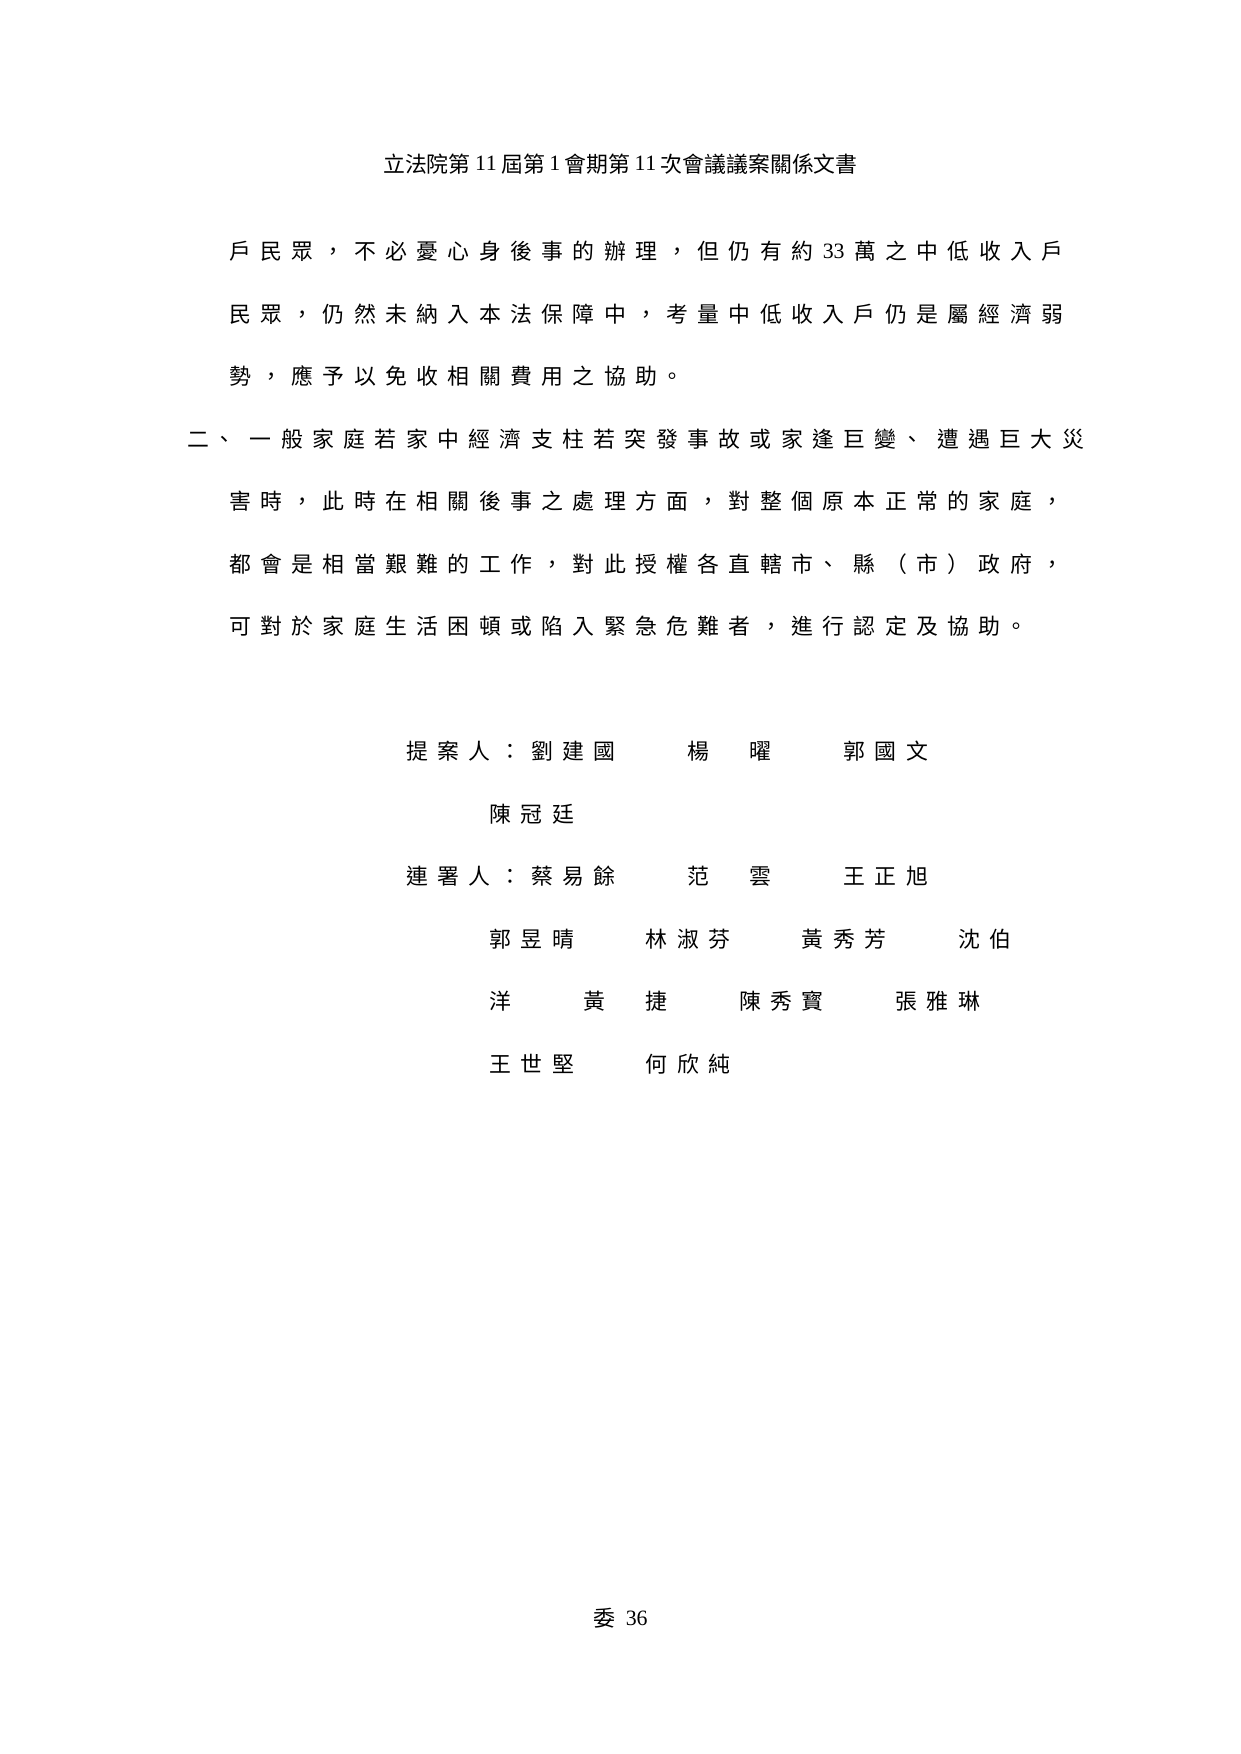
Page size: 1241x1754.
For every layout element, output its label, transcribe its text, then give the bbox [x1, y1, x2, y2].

text 連署人：蔡易餘 范 雲 王正旭 郭昱晴 林淑芬 黃秀芳 沈伯洋 黃 捷 陳秀寳 張雅琳 王世堅 何欣純 [393, 844, 1023, 1094]
text 二、一般家庭若家中經濟支柱若突發事故或家逢巨變、遭遇巨大災害時，此時在相關後事之處理方面，對整個原本正常的家庭，都會是相當艱難的工作，對此授權各直轄市、縣（市）政府，可對於家庭生活困頓或陷入緊急危難者，進行認定及協助。 [173, 406, 1089, 656]
text 提案人：劉建國 楊 曜 郭國文 陳冠廷 [393, 719, 1023, 844]
text 戶民眾，不必憂心身後事的辦理，但仍有約33萬之中低收入戶民眾，仍然未納入本法保障中，考量中低收入戶仍是屬經濟弱勢，應予以免收相關費用之協助。 [173, 219, 1089, 406]
